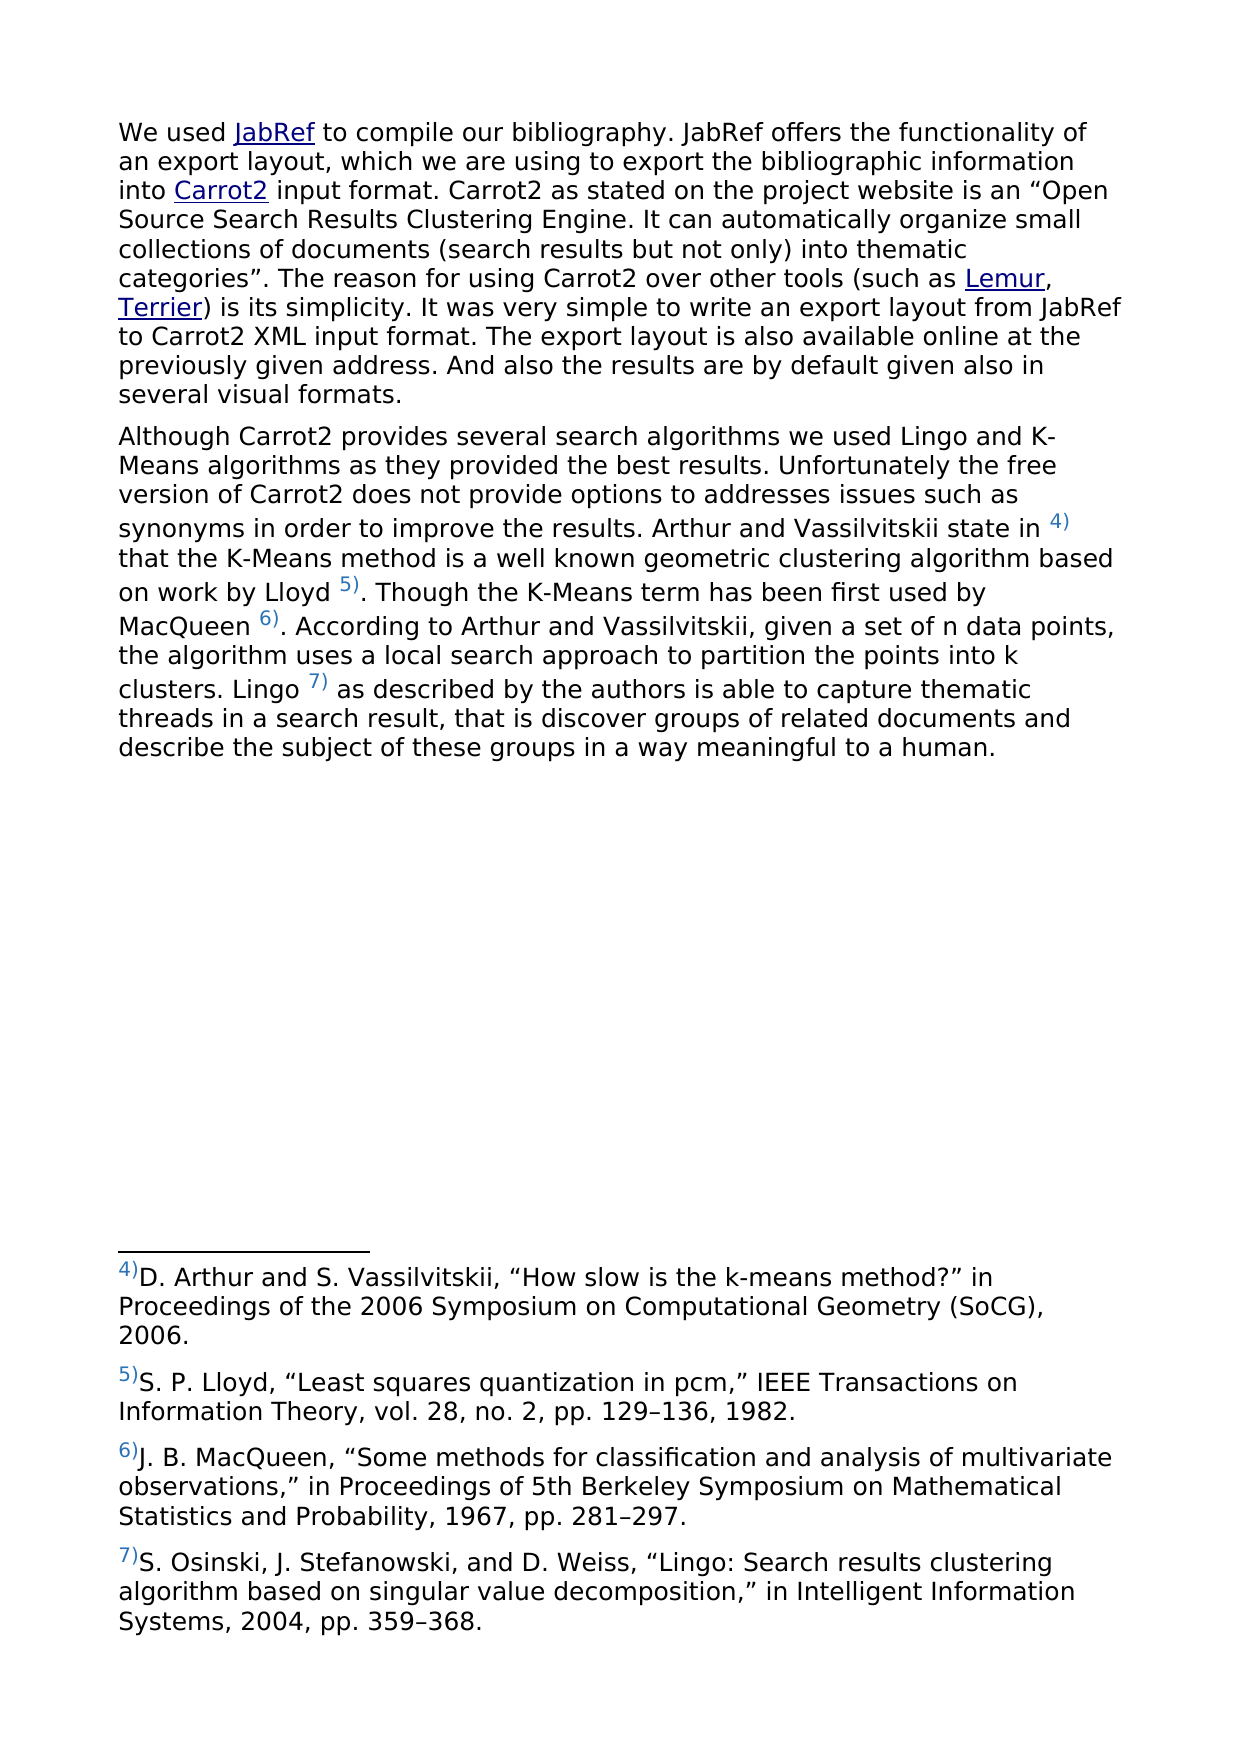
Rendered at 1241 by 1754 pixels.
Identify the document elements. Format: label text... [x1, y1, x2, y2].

text We used JabRef to compile our bibliography. JabRef offers the functionality of an export layout, which we are using to export the bibliographic information into Carrot2 input format. Carrot2 as stated on the project website is an “Open Source Search Results Clustering Engine. It can automatically organize small collections of documents (search results but not only) into thematic categories”. The reason for using Carrot2 over other tools (such as Lemur, Terrier) is its simplicity. It was very simple to write an export layout from JabRef to Carrot2 XML input format. The export layout is also available online at the previously given address. And also the results are by default given also in several visual formats. [118, 118, 1122, 410]
text J. B. MacQueen, “Some methods for classification and analysis of multivariate observations,” in Proceedings of 5th Berkeley Symposium on Mathematical Statistics and Probability, 1967, pp. 281–297. [118, 1438, 1122, 1531]
text S. P. Lloyd, “Least squares quantization in pcm,” IEEE Transactions on Information Theory, vol. 28, no. 2, pp. 129–136, 1982. [118, 1363, 1122, 1426]
text D. Arthur and S. Vassilvitskii, “How slow is the k-means method?” in Proceedings of the 2006 Symposium on Computational Geometry (SoCG), 2006. [118, 1258, 1122, 1350]
text S. Osinski, J. Stefanowski, and D. Weiss, “Lingo: Search results clustering algorithm based on singular value decomposition,” in Intelligent Information Systems, 2004, pp. 359–368. [118, 1543, 1122, 1636]
text Although Carrot2 provides several search algorithms we used Lingo and K-Means algorithms as they provided the best results. Unfortunately the free version of Carrot2 does not provide options to addresses issues such as synonyms in order to improve the results. Arthur and Vassilvitskii state in that the K-Means method is a well known geometric clustering algorithm based on work by Lloyd . Though the K-Means term has been first used by MacQueen . According to Arthur and Vassilvitskii, given a set of n data points, the algorithm uses a local search approach to partition the points into k clusters. Lingo as described by the authors is able to capture thematic threads in a search result, that is discover groups of related documents and describe the subject of these groups in a way meaningful to a human. [118, 422, 1122, 763]
